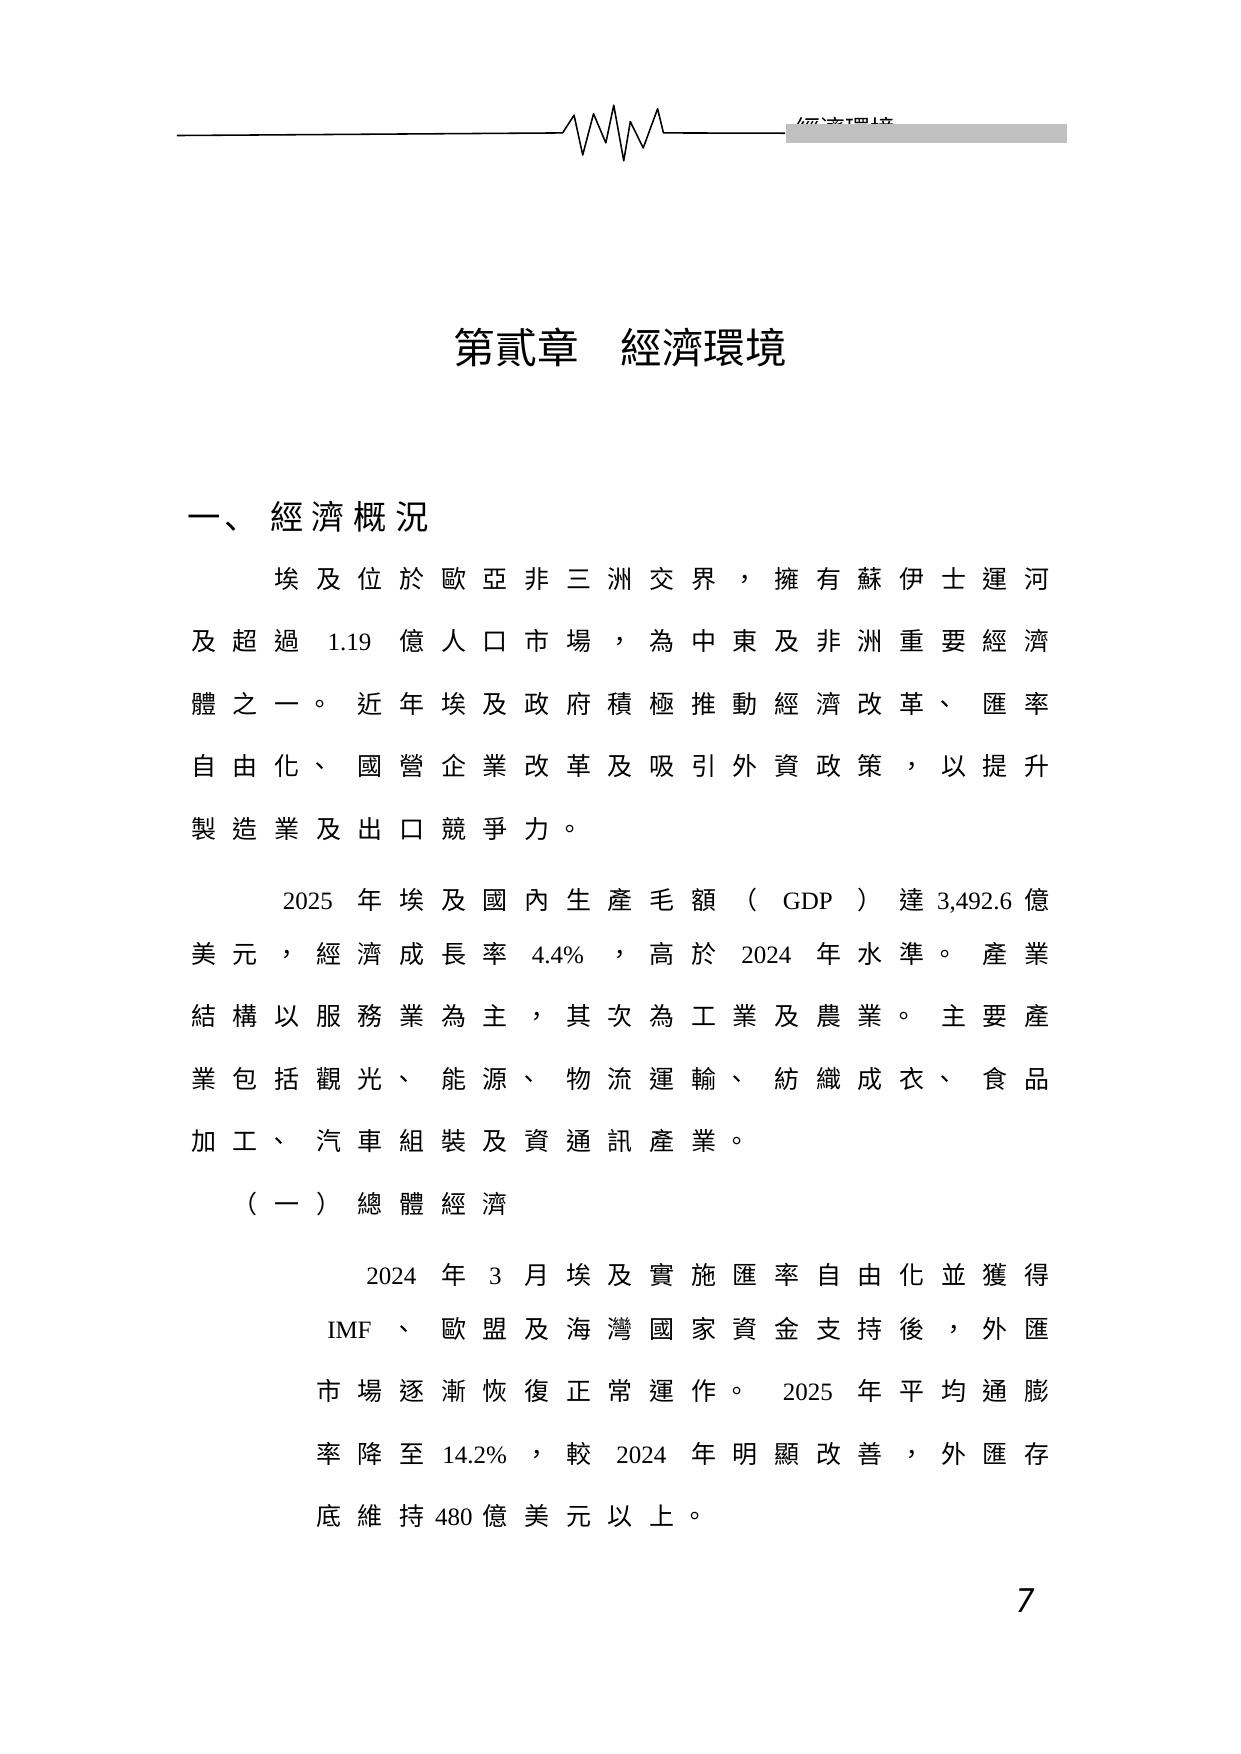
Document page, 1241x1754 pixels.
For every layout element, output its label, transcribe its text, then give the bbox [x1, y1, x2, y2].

text （一）總體經濟 [207, 1161, 1058, 1223]
text 2024年3月埃及實施匯率自由化並獲得IMF、歐盟及海灣國家資金支持後，外匯市場逐漸恢復正常運作。2025年平均通膨率降至14.2%，較2024年明顯改善，外匯存底維持480億美元以上。 [281, 1223, 1058, 1536]
text 埃及位於歐亞非三洲交界，擁有蘇伊士運河及超過1.19億人口市場，為中東及非洲重要經濟體之一。近年埃及政府積極推動經濟改革、匯率自由化、國營企業改革及吸引外資政策，以提升製造業及出口競爭力。 [183, 536, 1058, 848]
text 2025年埃及國內生產毛額（GDP）達3,492.6億美元，經濟成長率4.4%，高於2024年水準。產業結構以服務業為主，其次為工業及農業。主要產業包括觀光、能源、物流運輸、紡織成衣、食品加工、汽車組裝及資通訊產業。 [183, 848, 1058, 1161]
text 一、經濟概況 [183, 473, 1058, 536]
text 第貳章 經濟環境 [183, 304, 1058, 366]
